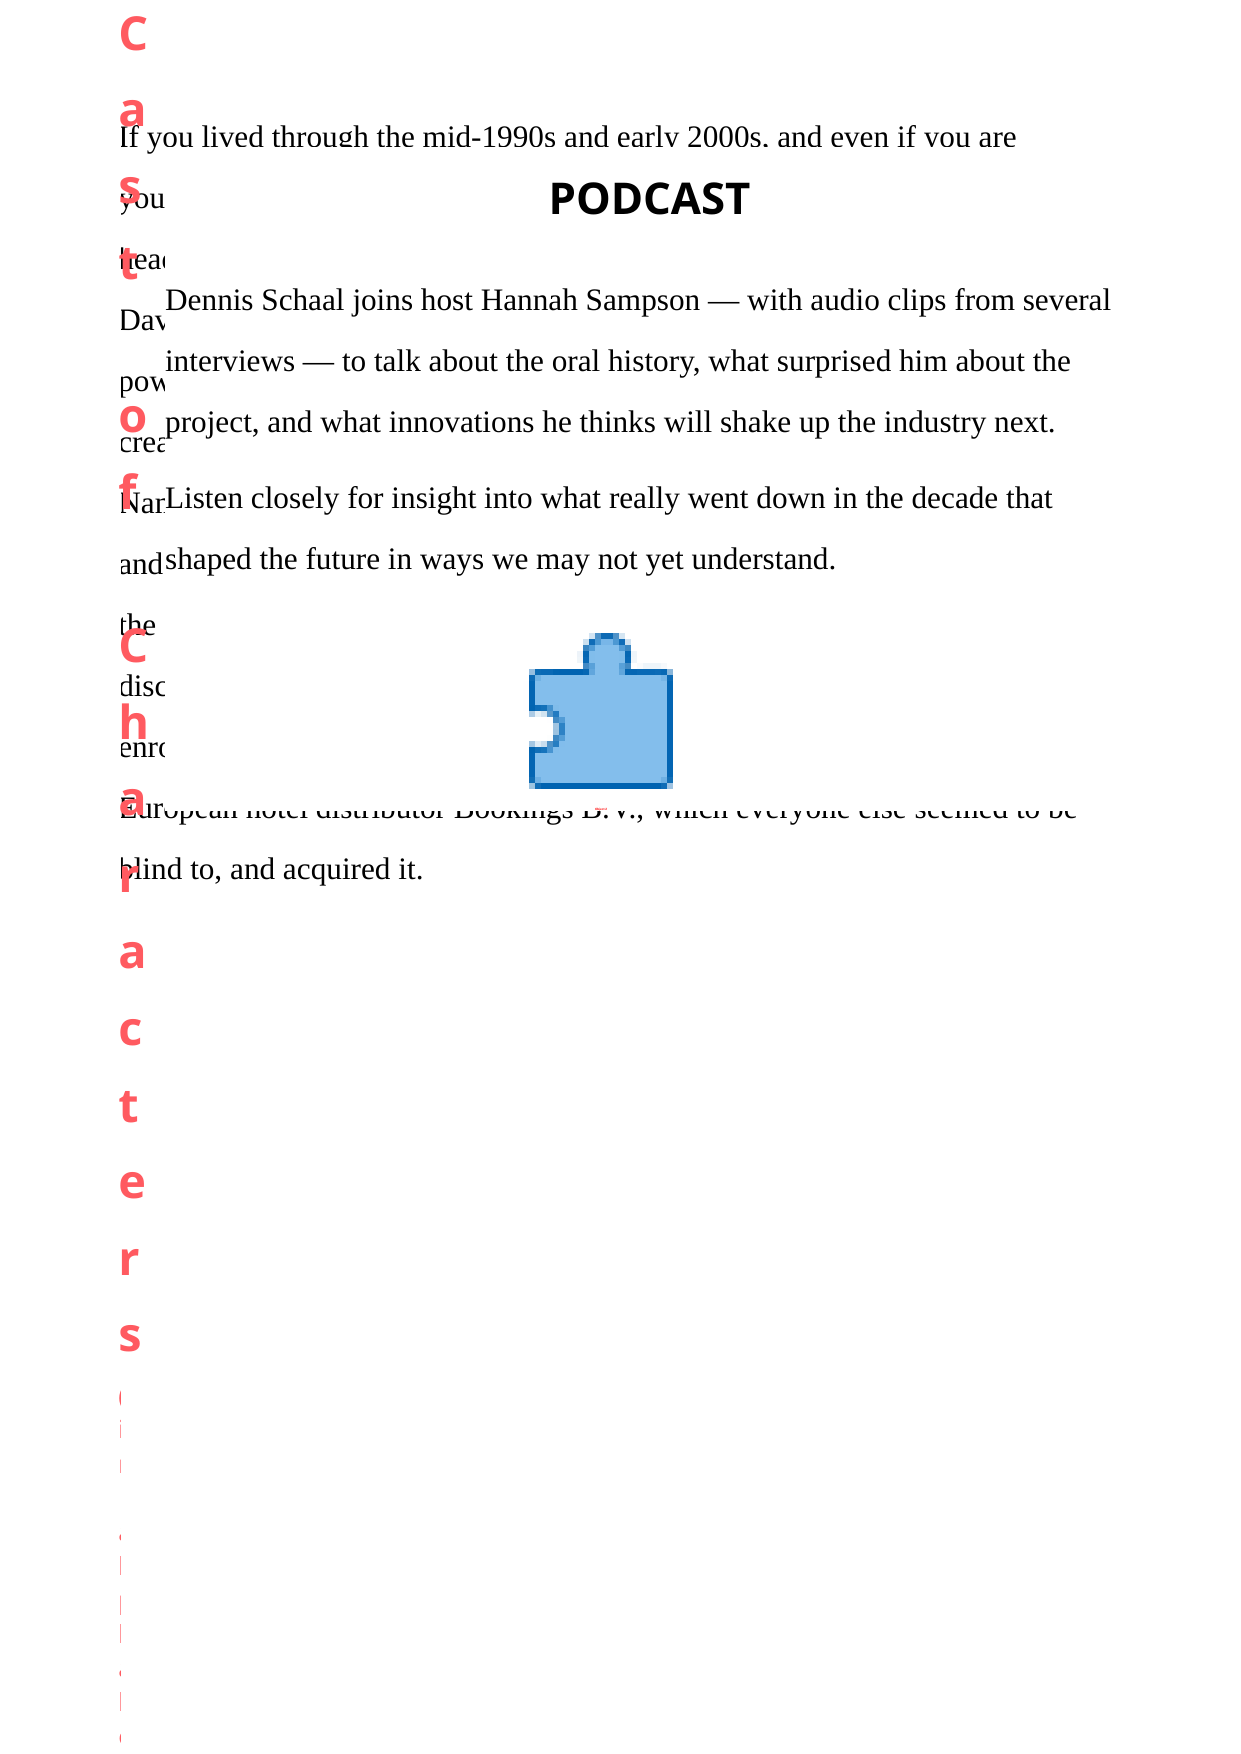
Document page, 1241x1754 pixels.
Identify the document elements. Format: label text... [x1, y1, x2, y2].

text If you lived through the mid-1990s and early 2000s, and even if you are younger and newer to the travel industry, you are probably familiar with the headlines and highlights of those early years of online travel. Bob Diener and Dave Litman started selling hotels through a call center and built a powerhouse that became Hotels.com; American Airlines and its Sabre unit created Travelocity with Terry Jones at the helm; Jay Walker came up with a Name Your Own Price idea for selling discounted flights, hotels, mortgages, and new cars and launched Priceline.com; Microsoft's Rich Barton became the founder of Expedia; four major U.S. airlines decided to be very discriminating about which site would get access to their Web-only fares and enrolled as the founders of Orbitz.com, and Priceline's Glenn Fogel spotted European hotel distributor Bookings B.V., which everyone else seemed to be blind to, and acquired it. [121, 118, 1087, 887]
text Dennis Schaal joins host Hannah Sampson — with audio clips from several interviews — to talk about the oral history, what surprised him about the project, and what innovations he thinks will shake up the industry next. [165, 281, 1134, 439]
subtitle PODCAST [165, 168, 1134, 227]
text Listen closely for insight into what really went down in the decade that shaped the future in ways we may not yet understand. [165, 479, 1134, 576]
